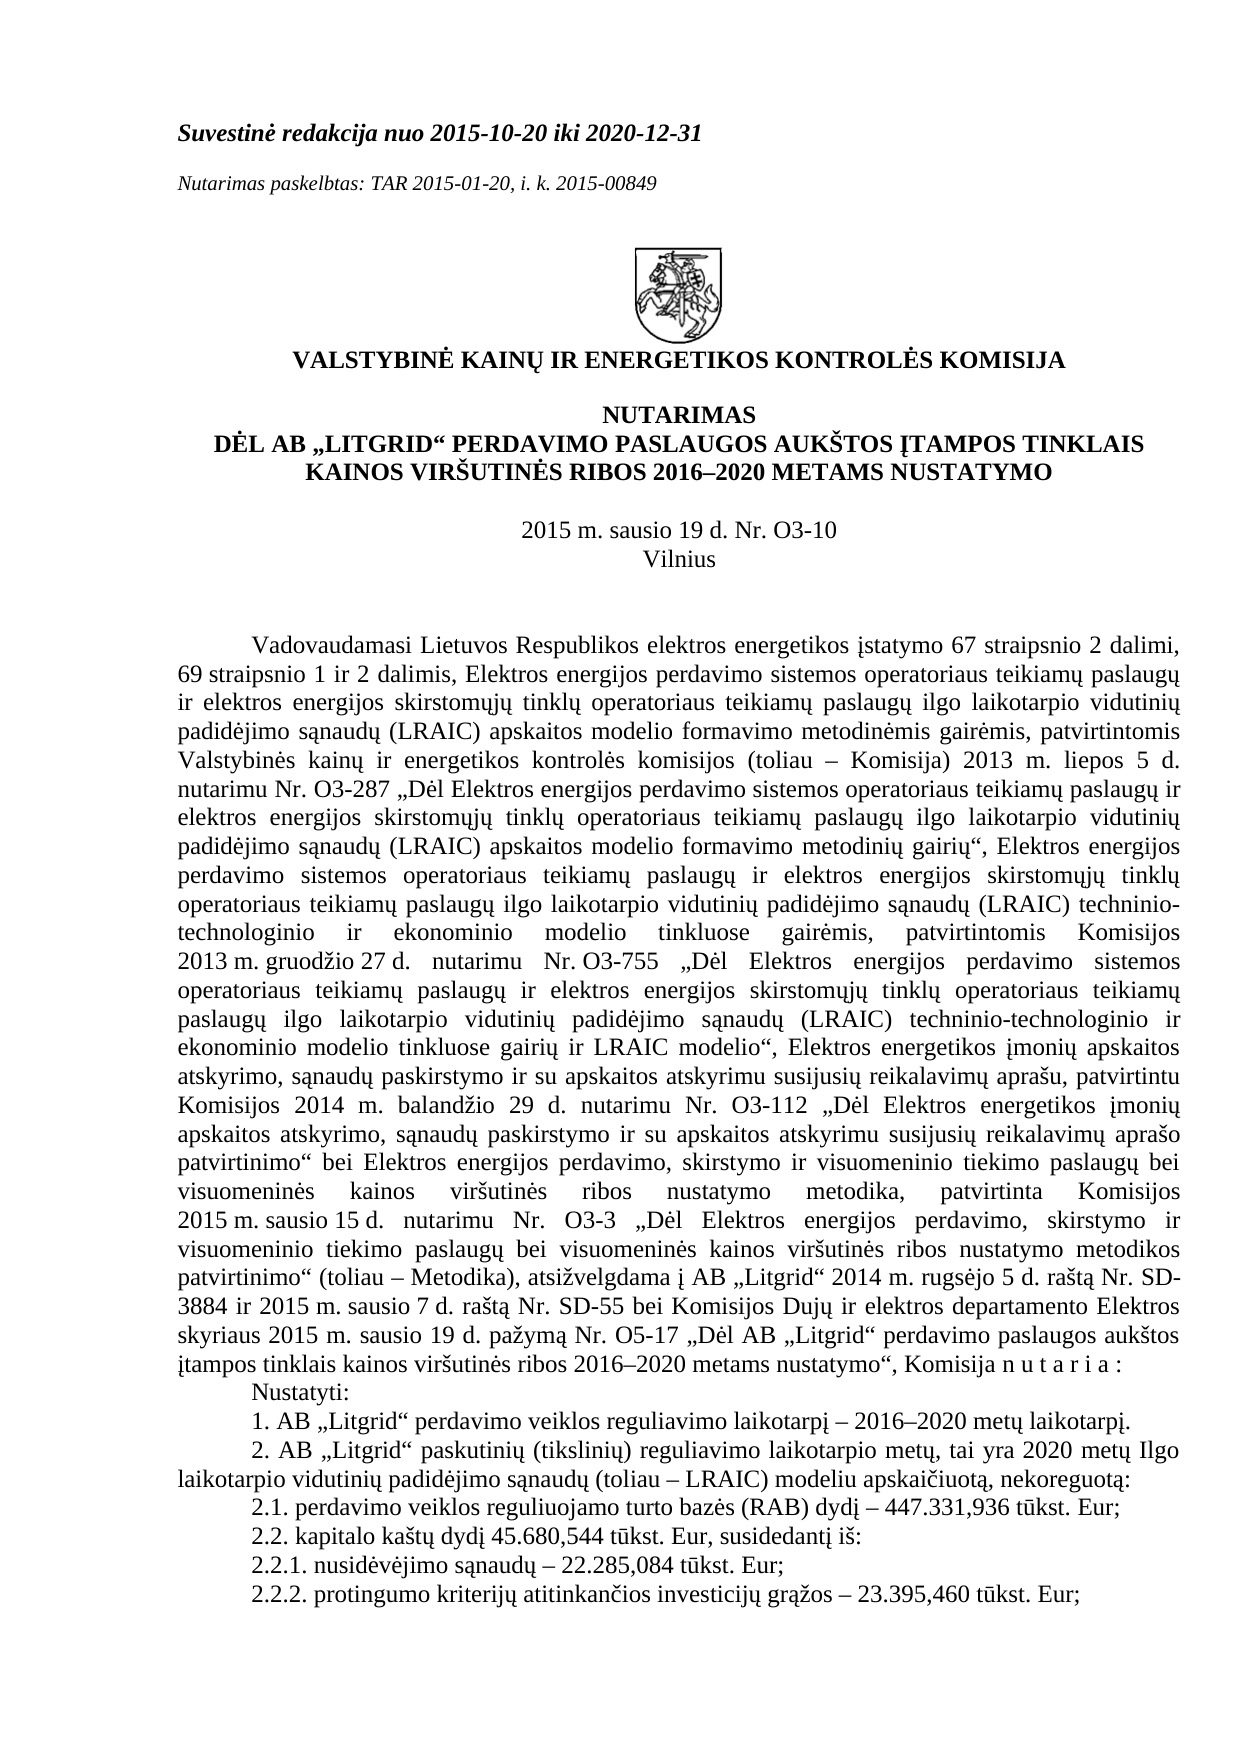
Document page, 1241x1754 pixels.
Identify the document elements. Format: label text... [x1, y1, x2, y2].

text nutarimas [177, 400, 1181, 429]
text Nustatyti: [177, 1377, 1181, 1406]
text 2.2. kapitalo kaštų dydį 45.680,544 tūkst. Eur, susidedantį iš: [177, 1521, 1181, 1550]
text Nutarimas paskelbtas: TAR 2015-01-20, i. k. 2015-00849 [177, 171, 1181, 195]
text 2.1. perdavimo veiklos reguliuojamo turto bazės (RAB) dydį – 447.331,936 tūkst. Eur; [177, 1492, 1181, 1521]
text 1. AB „Litgrid“ perdavimo veiklos reguliavimo laikotarpį – 2016–2020 metų laikotarpį. [177, 1406, 1181, 1435]
text 2015 m. sausio 19 d. Nr. O3-10 [177, 515, 1181, 544]
text Suvestinė redakcija nuo 2015-10-20 iki 2020-12-31 [177, 118, 1181, 147]
text Vilnius [177, 544, 1181, 572]
text VALSTYBINĖ KAINŲ IR ENERGETIKOS KONTROLĖS KOMISIJa [177, 345, 1181, 373]
text 2.2.2. protingumo kriterijų atitinkančios investicijų grąžos – 23.395,460 tūkst. Eur; [177, 1579, 1181, 1607]
text DĖL AB „LITGRID“ PERDAVIMO PASLAUGOS AUKŠTOS ĮTAMPOS TINKLAIS KAINOS VIRŠUTINĖS RIBOS 2016–2020 METAMS NUSTATYMO [177, 429, 1181, 486]
text 2. AB „Litgrid“ paskutinių (tikslinių) reguliavimo laikotarpio metų, tai yra 2020 metų Ilgo laikotarpio vidutinių padidėjimo sąnaudų (toliau – LRAIC) modeliu apskaičiuotą, nekoreguotą: [177, 1435, 1181, 1492]
text 2.2.1. nusidėvėjimo sąnaudų – 22.285,084 tūkst. Eur; [177, 1550, 1181, 1579]
text Vadovaudamasi Lietuvos Respublikos elektros energetikos įstatymo 67 straipsnio 2 dalimi, 69 straipsnio 1 ir 2 dalimis, Elektros energijos perdavimo sistemos operatoriaus teikiamų paslaugų ir elektros energijos skirstomųjų tinklų operatoriaus teikiamų paslaugų ilgo laikotarpio vidutinių padidėjimo sąnaudų (LRAIC) apskaitos modelio formavimo metodinėmis gairėmis, patvirtintomis Valstybinės kainų ir energetikos kontrolės komisijos (toliau – Komisija) 2013 m. liepos 5 d. nutarimu Nr. O3-287 „Dėl Elektros energijos perdavimo sistemos operatoriaus teikiamų paslaugų ir elektros energijos skirstomųjų tinklų operatoriaus teikiamų paslaugų ilgo laikotarpio vidutinių padidėjimo sąnaudų (LRAIC) apskaitos modelio formavimo metodinių gairių“, Elektros energijos perdavimo sistemos operatoriaus teikiamų paslaugų ir elektros energijos skirstomųjų tinklų operatoriaus teikiamų paslaugų ilgo laikotarpio vidutinių padidėjimo sąnaudų (LRAIC) techninio-technologinio ir ekonominio modelio tinkluose gairėmis, patvirtintomis Komisijos 2013 m. gruodžio 27 d. nutarimu Nr. O3-755 „Dėl Elektros energijos perdavimo sistemos operatoriaus teikiamų paslaugų ir elektros energijos skirstomųjų tinklų operatoriaus teikiamų paslaugų ilgo laikotarpio vidutinių padidėjimo sąnaudų (LRAIC) techninio-technologinio ir ekonominio modelio tinkluose gairių ir LRAIC modelio“, Elektros energetikos įmonių apskaitos atskyrimo, sąnaudų paskirstymo ir su apskaitos atskyrimu susijusių reikalavimų aprašu, patvirtintu Komisijos 2014 m. balandžio 29 d. nutarimu Nr. O3-112 „Dėl Elektros energetikos įmonių apskaitos atskyrimo, sąnaudų paskirstymo ir su apskaitos atskyrimu susijusių reikalavimų aprašo patvirtinimo“ bei Elektros energijos perdavimo, skirstymo ir visuomeninio tiekimo paslaugų bei visuomeninės kainos viršutinės ribos nustatymo metodika, patvirtinta Komisijos 2015 m. sausio 15 d. nutarimu Nr. O3-3 „Dėl Elektros energijos perdavimo, skirstymo ir visuomeninio tiekimo paslaugų bei visuomeninės kainos viršutinės ribos nustatymo metodikos patvirtinimo“ (toliau – Metodika), atsižvelgdama į AB „Litgrid“ 2014 m. rugsėjo 5 d. raštą Nr. SD-3884 ir 2015 m. sausio 7 d. raštą Nr. SD-55 bei Komisijos Dujų ir elektros departamento Elektros skyriaus 2015 m. sausio 19 d. pažymą Nr. O5-17 „Dėl AB „Litgrid“ perdavimo paslaugos aukštos įtampos tinklais kainos viršutinės ribos 2016–2020 metams nustatymo“, Komisija nutaria: [177, 630, 1181, 1377]
